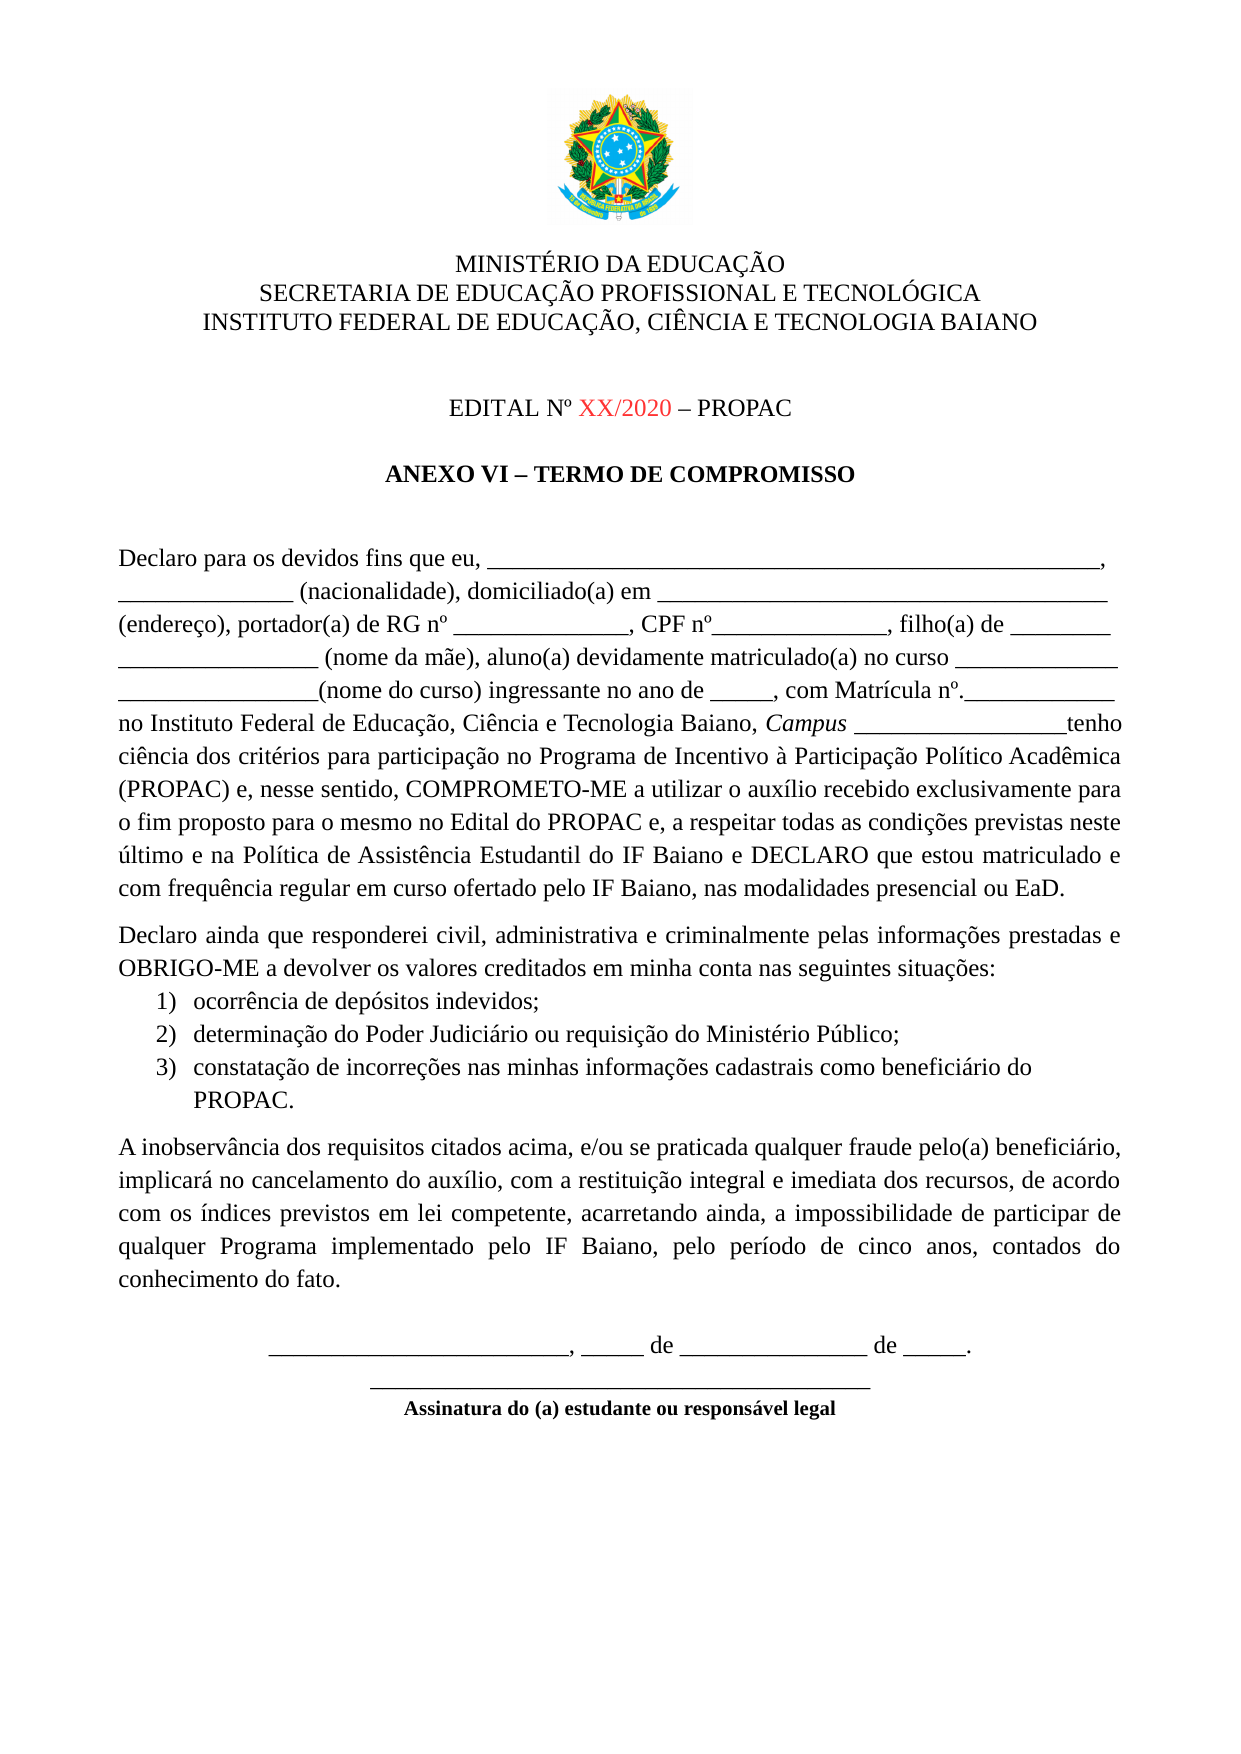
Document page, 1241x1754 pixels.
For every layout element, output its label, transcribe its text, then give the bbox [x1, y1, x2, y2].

text A inobservância dos requisitos citados acima, e/ou se praticada qualquer fraude pelo(a) beneficiário, implicará no cancelamento do auxílio, com a restituição integral e imediata dos recursos, de acordo com os índices previstos em lei competente, acarretando ainda, a impossibilidade de participar de qualquer Programa implementado pelo IF Baiano, pelo período de cinco anos, contados do conhecimento do fato. [118, 1132, 1122, 1293]
text no Instituto Federal de Educação, Ciência e Tecnologia Baiano, Campus _________________tenho ciência dos critérios para participação no Programa de Incentivo à Participação Político Acadêmica (PROPAC) e, nesse sentido, COMPROMETO-ME a utilizar o auxílio recebido exclusivamente para o fim proposto para o mesmo no Edital do PROPAC e, a respeitar todas as condições previstas neste último e na Política de Assistência Estudantil do IF Baiano e DECLARO que estou matriculado e com frequência regular em curso ofertado pelo IF Baiano, nas modalidades presencial ou EaD. [118, 708, 1122, 902]
text Declaro ainda que responderei civil, administrativa e criminalmente pelas informações prestadas e OBRIGO-ME a devolver os valores creditados em minha conta nas seguintes situações: [118, 920, 1122, 982]
text SECRETARIA DE EDUCAÇÃO PROFISSIONAL E TECNOLÓGICA [118, 278, 1122, 307]
list constatação de incorreções nas minhas informações cadastrais como beneficiário do PROPAC. [156, 1052, 1122, 1114]
text INSTITUTO FEDERAL DE EDUCAÇÃO, CIÊNCIA E TECNOLOGIA BAIANO [118, 307, 1122, 336]
text ________________________, _____ de _______________ de _____. [118, 1330, 1122, 1359]
text Assinatura do (a) estudante ou responsável legal [118, 1396, 1122, 1420]
text MINISTÉRIO DA EDUCAÇÃO [118, 249, 1122, 278]
text ________________________________________ [118, 1363, 1122, 1392]
list ocorrência de depósitos indevidos; [156, 986, 1122, 1015]
text EDITAL Nº XX/2020 – PROPAC [118, 393, 1122, 422]
list determinação do Poder Judiciário ou requisição do Ministério Público; [156, 1019, 1122, 1048]
text ANEXO VI – TERMO DE COMPROMISSO [118, 459, 1122, 488]
text Declaro para os devidos fins que eu, _________________________________________________, ______________ (nacionalidade), domiciliado(a) em ____________________________________ (endereço), portador(a) de RG nº ______________, CPF nº______________, filho(a) de ________ ________________ (nome da mãe), aluno(a) devidamente matriculado(a) no curso _____________ ________________(nome do curso) ingressante no ano de _____, com Matrícula nº.____________ [118, 543, 1122, 704]
